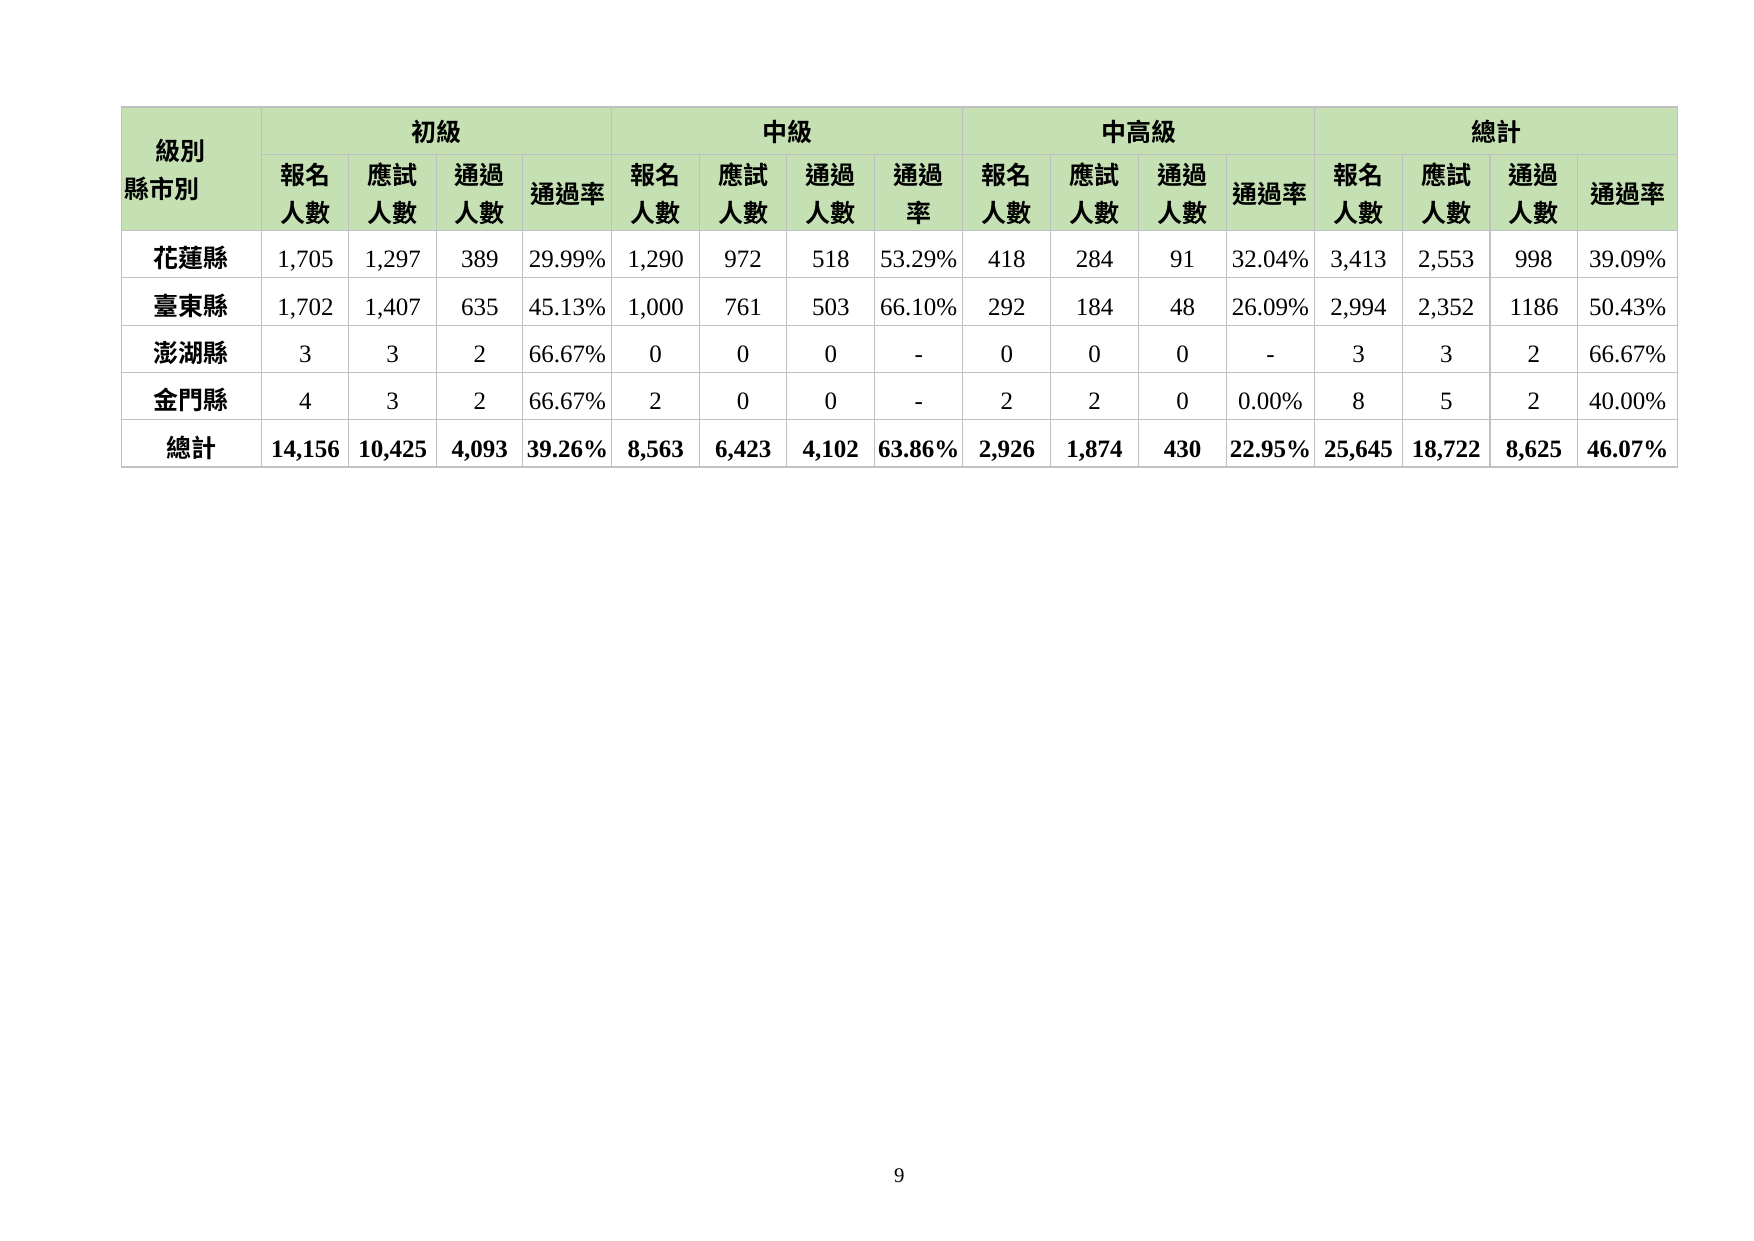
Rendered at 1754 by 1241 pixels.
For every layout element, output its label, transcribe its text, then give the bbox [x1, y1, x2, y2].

table_cell 3 [262, 326, 348, 372]
table_cell 292 [963, 278, 1050, 324]
table_cell 報名 人數 [612, 155, 699, 230]
table_cell 0 [1139, 373, 1226, 419]
table_cell 418 [963, 231, 1050, 277]
table_cell 2,352 [1403, 278, 1489, 324]
table_cell 972 [700, 231, 786, 277]
table_cell - [875, 373, 962, 419]
table_cell 2,553 [1403, 231, 1489, 277]
table_cell 通過 率 [875, 155, 962, 230]
table_header 中高級 [963, 108, 1314, 154]
table_cell 25,645 [1315, 420, 1402, 466]
table_cell 花蓮縣 [122, 231, 261, 277]
table_cell 18,722 [1403, 420, 1489, 466]
table_cell 4 [262, 373, 348, 419]
table_cell 3 [1403, 326, 1489, 372]
table_cell 4,102 [787, 420, 874, 466]
table_cell 3 [1315, 326, 1402, 372]
table_cell 澎湖縣 [122, 326, 261, 372]
table_cell 14,156 [262, 420, 348, 466]
table_cell 53.29% [875, 231, 962, 277]
table_cell 總計 [122, 420, 261, 466]
table_cell 0 [700, 326, 786, 372]
table_cell 0 [1139, 326, 1226, 372]
table_cell 48 [1139, 278, 1226, 324]
table_cell 通過率 [1227, 155, 1314, 230]
table_cell 184 [1051, 278, 1138, 324]
table_cell 應試 人數 [1051, 155, 1138, 230]
table_cell 0 [612, 326, 699, 372]
table_cell 0.00% [1227, 373, 1314, 419]
table_cell 1,705 [262, 231, 348, 277]
table_cell 金門縣 [122, 373, 261, 419]
table_header 初級 [262, 108, 611, 154]
table_cell 91 [1139, 231, 1226, 277]
table_cell 0 [700, 373, 786, 419]
table_cell 503 [787, 278, 874, 324]
table_cell 63.86% [875, 420, 962, 466]
table_cell 46.07% [1578, 420, 1677, 466]
table_cell 26.09% [1227, 278, 1314, 324]
table_header 總計 [1315, 108, 1677, 154]
table_cell 通過率 [1578, 155, 1677, 230]
table_cell 8,625 [1491, 420, 1577, 466]
table_cell 應試 人數 [349, 155, 436, 230]
table_cell 284 [1051, 231, 1138, 277]
table_cell 1,407 [349, 278, 436, 324]
table_cell 2 [612, 373, 699, 419]
table_cell 1,290 [612, 231, 699, 277]
table_cell 2 [1051, 373, 1138, 419]
table_cell 2,926 [963, 420, 1050, 466]
table_cell 39.26% [523, 420, 611, 466]
table_cell 3,413 [1315, 231, 1402, 277]
table_cell 臺東縣 [122, 278, 261, 324]
table_cell 1,702 [262, 278, 348, 324]
table_cell 1,000 [612, 278, 699, 324]
table_cell 10,425 [349, 420, 436, 466]
table_cell 0 [963, 326, 1050, 372]
table_cell 22.95% [1227, 420, 1314, 466]
table_cell 635 [437, 278, 522, 324]
table_cell 通過 人數 [437, 155, 522, 230]
table_cell 通過率 [523, 155, 611, 230]
table_cell 32.04% [1227, 231, 1314, 277]
table_cell 430 [1139, 420, 1226, 466]
table_header 中級 [612, 108, 962, 154]
table_cell 0 [787, 326, 874, 372]
table_cell 2,994 [1315, 278, 1402, 324]
table_cell 66.10% [875, 278, 962, 324]
table_cell 通過 人數 [787, 155, 874, 230]
table_cell 66.67% [1578, 326, 1677, 372]
table_cell 2 [437, 326, 522, 372]
table_cell 389 [437, 231, 522, 277]
table_cell 66.67% [523, 326, 611, 372]
table_cell 2 [1491, 373, 1577, 419]
table_cell 3 [349, 373, 436, 419]
table_cell 2 [963, 373, 1050, 419]
table_cell 1,297 [349, 231, 436, 277]
table_cell 1,874 [1051, 420, 1138, 466]
table_cell 應試 人數 [700, 155, 786, 230]
table_cell - [875, 326, 962, 372]
table_cell 8,563 [612, 420, 699, 466]
table_cell 8 [1315, 373, 1402, 419]
table_header 級別 縣市別 [122, 108, 261, 230]
table_cell 0 [1051, 326, 1138, 372]
table_cell 1186 [1491, 278, 1577, 324]
table_cell 50.43% [1578, 278, 1677, 324]
table_cell 報名 人數 [963, 155, 1050, 230]
table_cell 通過 人數 [1139, 155, 1226, 230]
table_cell 40.00% [1578, 373, 1677, 419]
table_cell 0 [787, 373, 874, 419]
table_cell 761 [700, 278, 786, 324]
table_cell 3 [349, 326, 436, 372]
table_cell 2 [437, 373, 522, 419]
table_cell 4,093 [437, 420, 522, 466]
table_cell - [1227, 326, 1314, 372]
table_cell 45.13% [523, 278, 611, 324]
table_cell 66.67% [523, 373, 611, 419]
table_cell 應試 人數 [1403, 155, 1489, 230]
table_cell 報名 人數 [262, 155, 348, 230]
table_cell 通過 人數 [1491, 155, 1577, 230]
table_cell 39.09% [1578, 231, 1677, 277]
table_cell 報名 人數 [1315, 155, 1402, 230]
table_cell 518 [787, 231, 874, 277]
table_cell 29.99% [523, 231, 611, 277]
table_cell 998 [1491, 231, 1577, 277]
table_cell 5 [1403, 373, 1489, 419]
table_cell 6,423 [700, 420, 786, 466]
table_cell 2 [1491, 326, 1577, 372]
